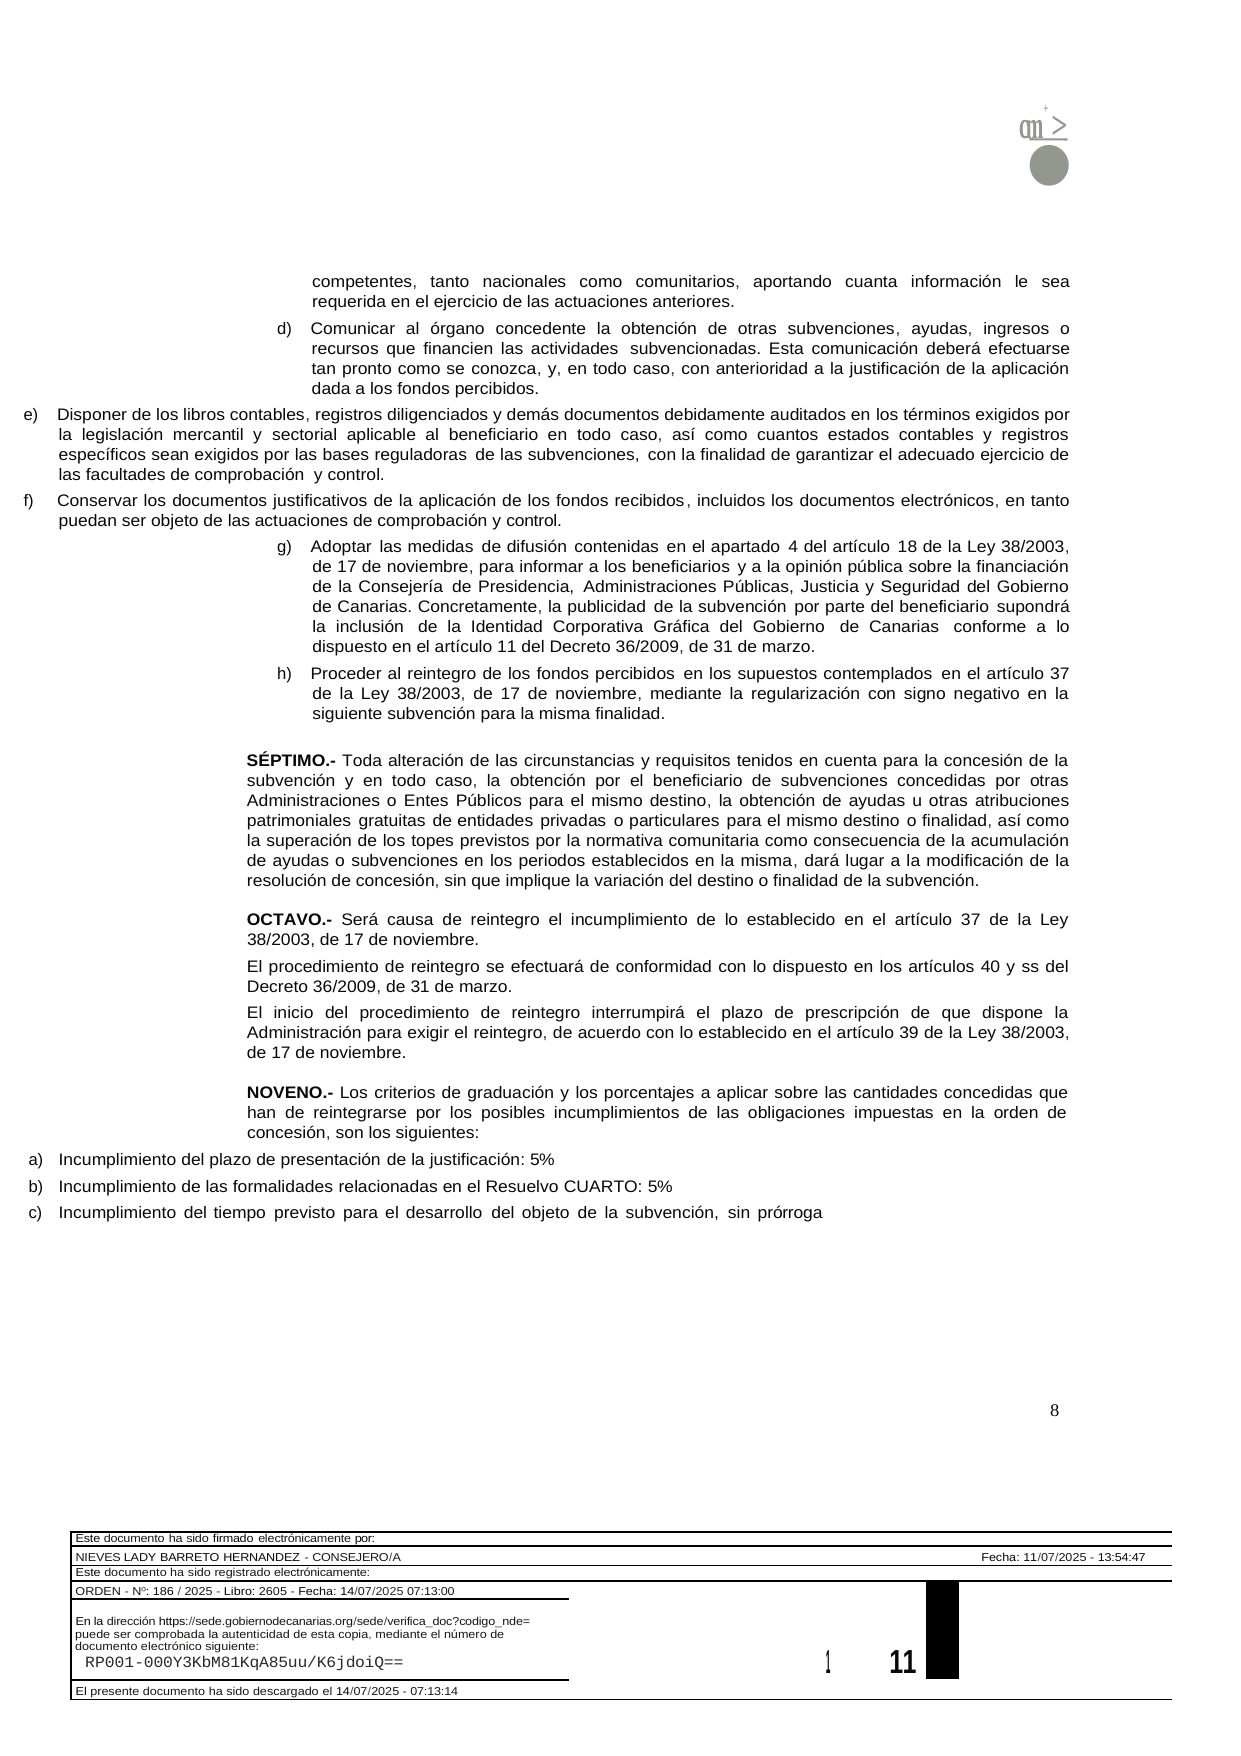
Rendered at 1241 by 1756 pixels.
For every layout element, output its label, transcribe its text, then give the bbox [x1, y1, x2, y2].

list Conservar los documentos justificativos de la aplicación de los fondos recibidos, incluidos los documentos electrónicos, en tanto puedan ser objeto de las actuaciones de comprobación y control. [23, 491, 1070, 530]
list Comunicar al órgano concedente la obtención de otras subvenciones, ayudas, ingresos o recursos que financien las actividades subvencionadas. Esta comunicación deberá efectuarse tan pronto como se conozca, y, en todo caso, con anterioridad a la justificación de la aplicación dada a los fondos percibidos. [277, 319, 1070, 398]
list Adoptar las medidas de difusión contenidas en el apartado 4 del artículo 18 de la Ley 38/2003, de 17 de noviembre, para informar a los beneficiarios y a la opinión pública sobre la financiación de la Consejería de Presidencia, Administraciones Públicas, Justicia y Seguridad del Gobierno de Canarias. Concretamente, la publicidad de la subvención por parte del beneficiario supondrá la inclusión de la Identidad Corporativa Gráfica del Gobierno de Canarias conforme a lo dispuesto en el artículo 11 del Decreto 36/2009, de 31 de marzo. [277, 537, 1070, 656]
text El inicio del procedimiento de reintegro interrumpirá el plazo de prescripción de que dispone la Administración para exigir el reintegro, de acuerdo con lo establecido en el artículo 39 de la Ley 38/2003, de 17 de noviembre. [247, 1003, 1070, 1062]
list Incumplimiento de las formalidades relacionadas en el Resuelvo CUARTO: 5% [28, 1176, 1184, 1196]
text NOVENO.- Los criterios de graduación y los porcentajes a aplicar sobre las cantidades concedidas que han de reintegrarse por los posibles incumplimientos de las obligaciones impuestas en la orden de concesión, son los siguientes: [247, 1083, 1069, 1142]
text competentes, tanto nacionales como comunitarios, aportando cuanta información le sea requerida en el ejercicio de las actuaciones anteriores. [312, 272, 1070, 311]
list Incumplimiento del plazo de presentación de la justificación: 5% [28, 1149, 1184, 1168]
text OCTAVO.- Será causa de reintegro el incumplimiento de lo establecido en el artículo 37 de la Ley 38/2003, de 17 de noviembre. [247, 910, 1069, 949]
list Incumplimiento del tiempo previsto para el desarrollo del objeto de la subvención, sin prórroga [28, 1203, 1184, 1222]
list Proceder al reintegro de los fondos percibidos en los supuestos contemplados en el artículo 37 de la Ley 38/2003, de 17 de noviembre, mediante la regularización con signo negativo en la siguiente subvención para la misma finalidad. [277, 664, 1069, 723]
text SÉPTIMO.- Toda alteración de las circunstancias y requisitos tenidos en cuenta para la concesión de la subvención y en todo caso, la obtención por el beneficiario de subvenciones concedidas por otras Administraciones o Entes Públicos para el mismo destino, la obtención de ayudas u otras atribuciones patrimoniales gratuitas de entidades privadas o particulares para el mismo destino o finalidad, así como la superación de los topes previstos por la normativa comunitaria como consecuencia de la acumulación de ayudas o subvenciones en los periodos establecidos en la misma, dará lugar a la modificación de la resolución de concesión, sin que implique la variación del destino o finalidad de la subvención. [246, 751, 1069, 889]
text El procedimiento de reintegro se efectuará de conformidad con lo dispuesto en los artículos 40 y ss del Decreto 36/2009, de 31 de marzo. [247, 957, 1070, 996]
text cm+ > [58, 104, 1022, 148]
list Disponer de los libros contables, registros diligenciados y demás documentos debidamente auditados en los términos exigidos por la legislación mercantil y sectorial aplicable al beneficiario en todo caso, así como cuantos estados contables y registros específicos sean exigidos por las bases reguladoras de las subvenciones, con la finalidad de garantizar el adecuado ejercicio de las facultades de comprobación y control. [23, 404, 1070, 483]
